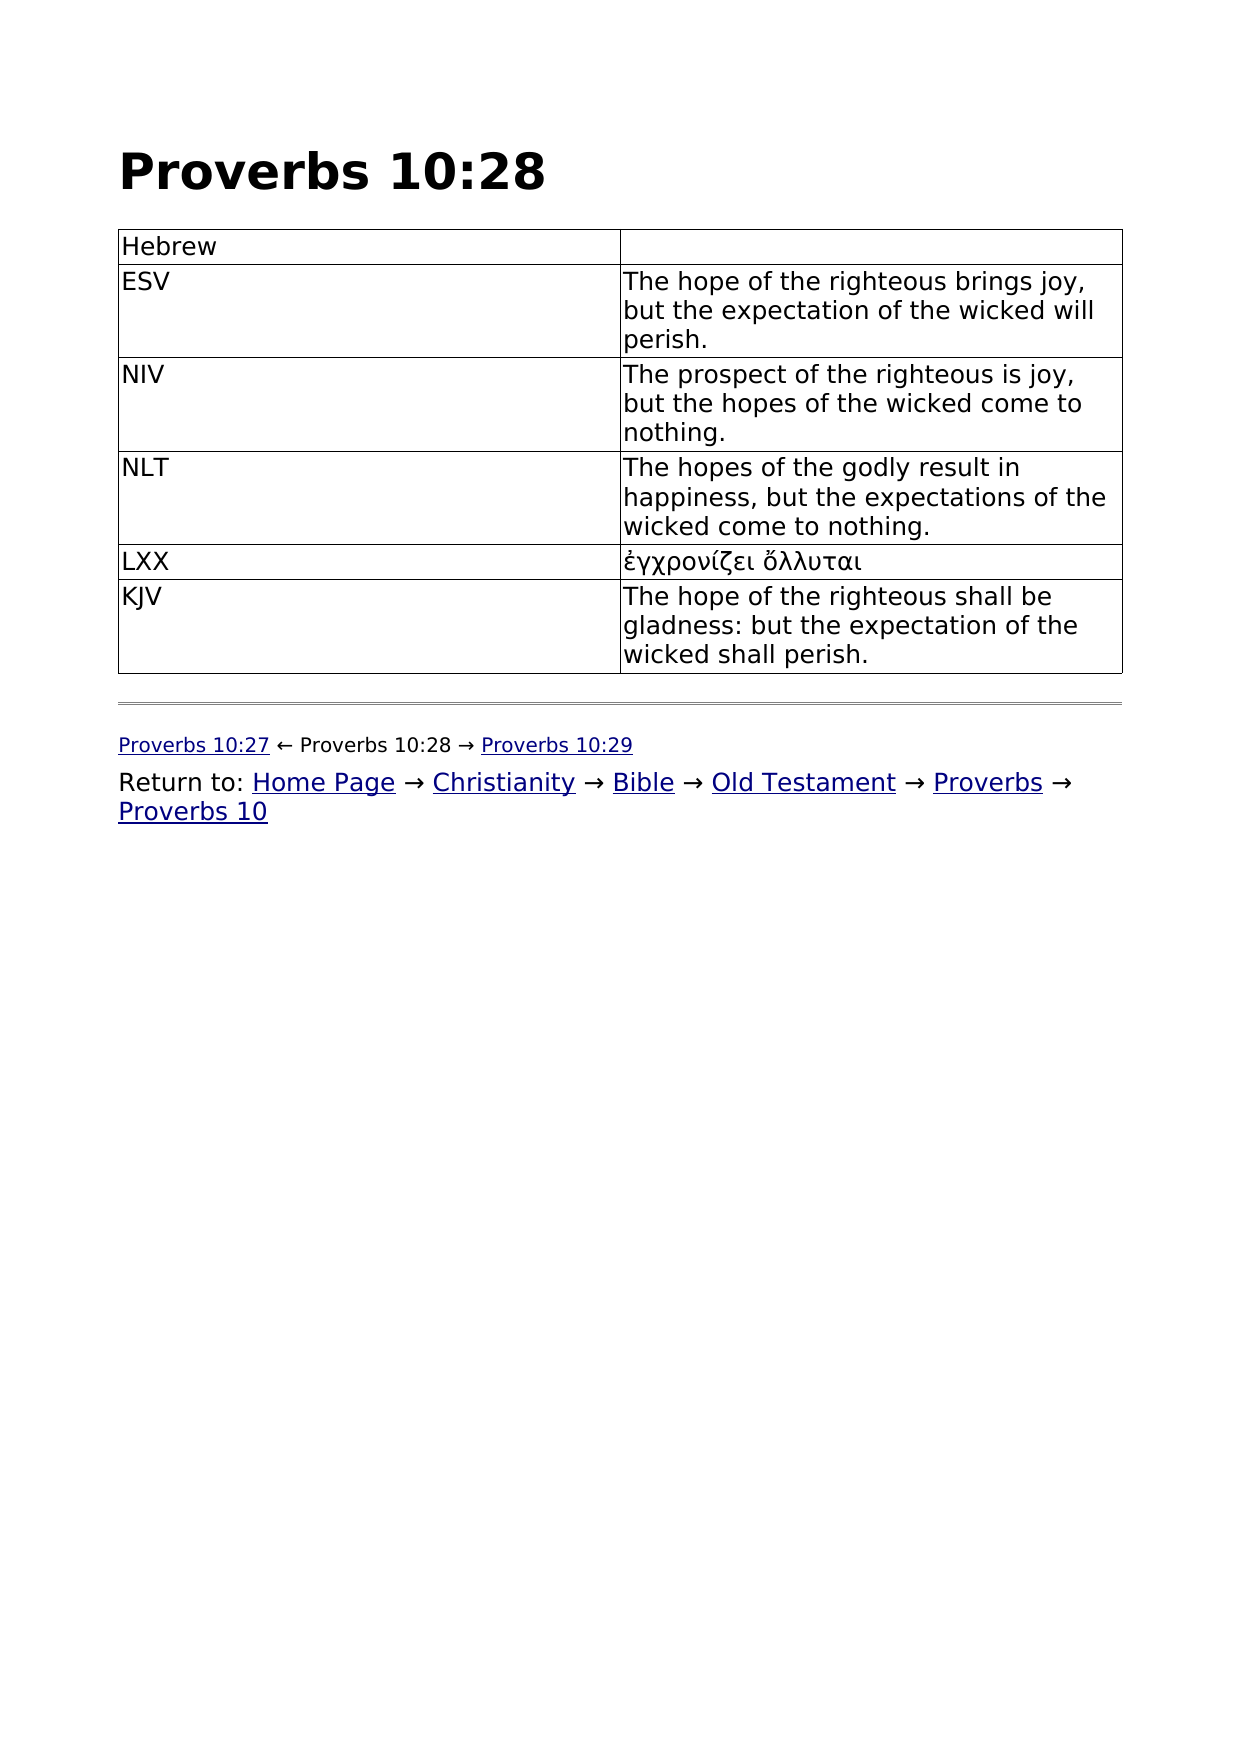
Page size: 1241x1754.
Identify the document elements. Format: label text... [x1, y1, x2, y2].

subtitle Proverbs 10:28 [118, 143, 1122, 201]
table_cell ESV [119, 265, 620, 357]
table_cell The hope of the righteous brings joy, but the expectation of the wicked will perish. [621, 265, 1122, 357]
table_cell KJV [119, 580, 620, 673]
table_header Hebrew [119, 230, 620, 264]
table_cell NIV [119, 358, 620, 451]
table_cell The prospect of the righteous is joy, but the hopes of the wicked come to nothing. [621, 358, 1122, 451]
table_cell ἐγχρονίζει ὄλλυται [621, 545, 1122, 579]
table_header [621, 230, 1122, 264]
table_cell The hopes of the godly result in happiness, but the expectations of the wicked come to nothing. [621, 452, 1122, 544]
text Proverbs 10:27 ← Proverbs 10:28 → Proverbs 10:29 [118, 734, 1122, 768]
table_cell NLT [119, 452, 620, 544]
table_cell The hope of the righteous shall be gladness: but the expectation of the wicked shall perish. [621, 580, 1122, 673]
text Return to: Home Page → Christianity → Bible → Old Testament → Proverbs → Proverbs 10 [118, 768, 1122, 826]
table_cell LXX [119, 545, 620, 579]
